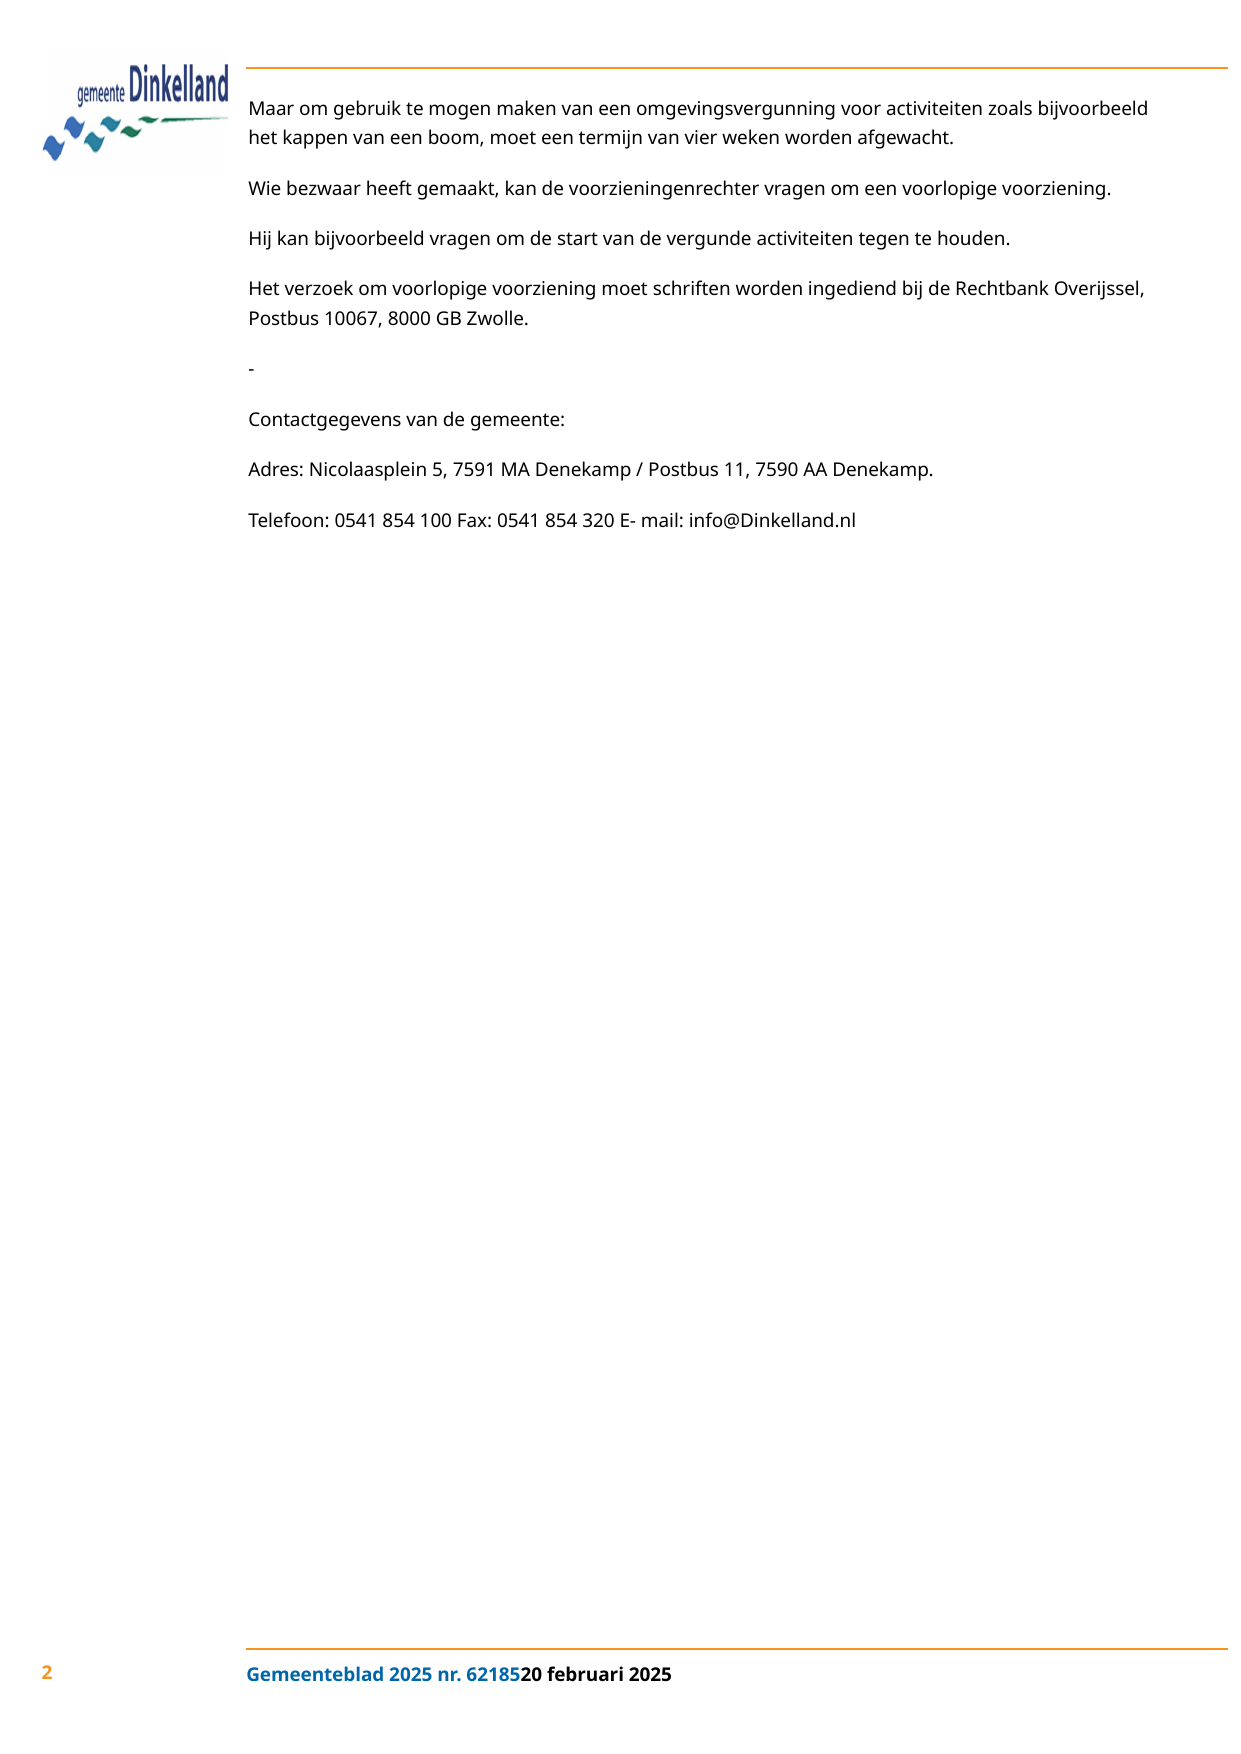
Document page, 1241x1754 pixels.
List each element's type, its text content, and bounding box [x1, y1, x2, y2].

text Adres: Nicolaasplein 5, 7591 MA Denekamp / Postbus 11, 7590 AA Denekamp. [248, 456, 1152, 482]
picture [41, 47, 231, 172]
text Telefoon: 0541 854 100 Fax: 0541 854 320 E- mail: info@Dinkelland.nl [248, 507, 1152, 533]
text Wie bezwaar heeft gemaakt, kan de voorzieningenrechter vragen om een voorlopige voorziening. [248, 175, 1152, 201]
text Maar om gebruik te mogen maken van een omgevingsvergunning voor activiteiten zoals bijvoorbeeld het kappen van een boom, moet een termijn van vier weken worden afgewacht. [248, 95, 1152, 150]
text Contactgegevens van de gemeente: [248, 406, 1152, 432]
text Het verzoek om voorlopige voorziening moet schriften worden ingediend bij de Rechtbank Overijssel, Postbus 10067, 8000 GB Zwolle. [248, 276, 1152, 331]
text Hij kan bijvoorbeeld vragen om de start van de vergunde activiteiten tegen te houden. [248, 225, 1152, 251]
text - [248, 356, 1152, 381]
